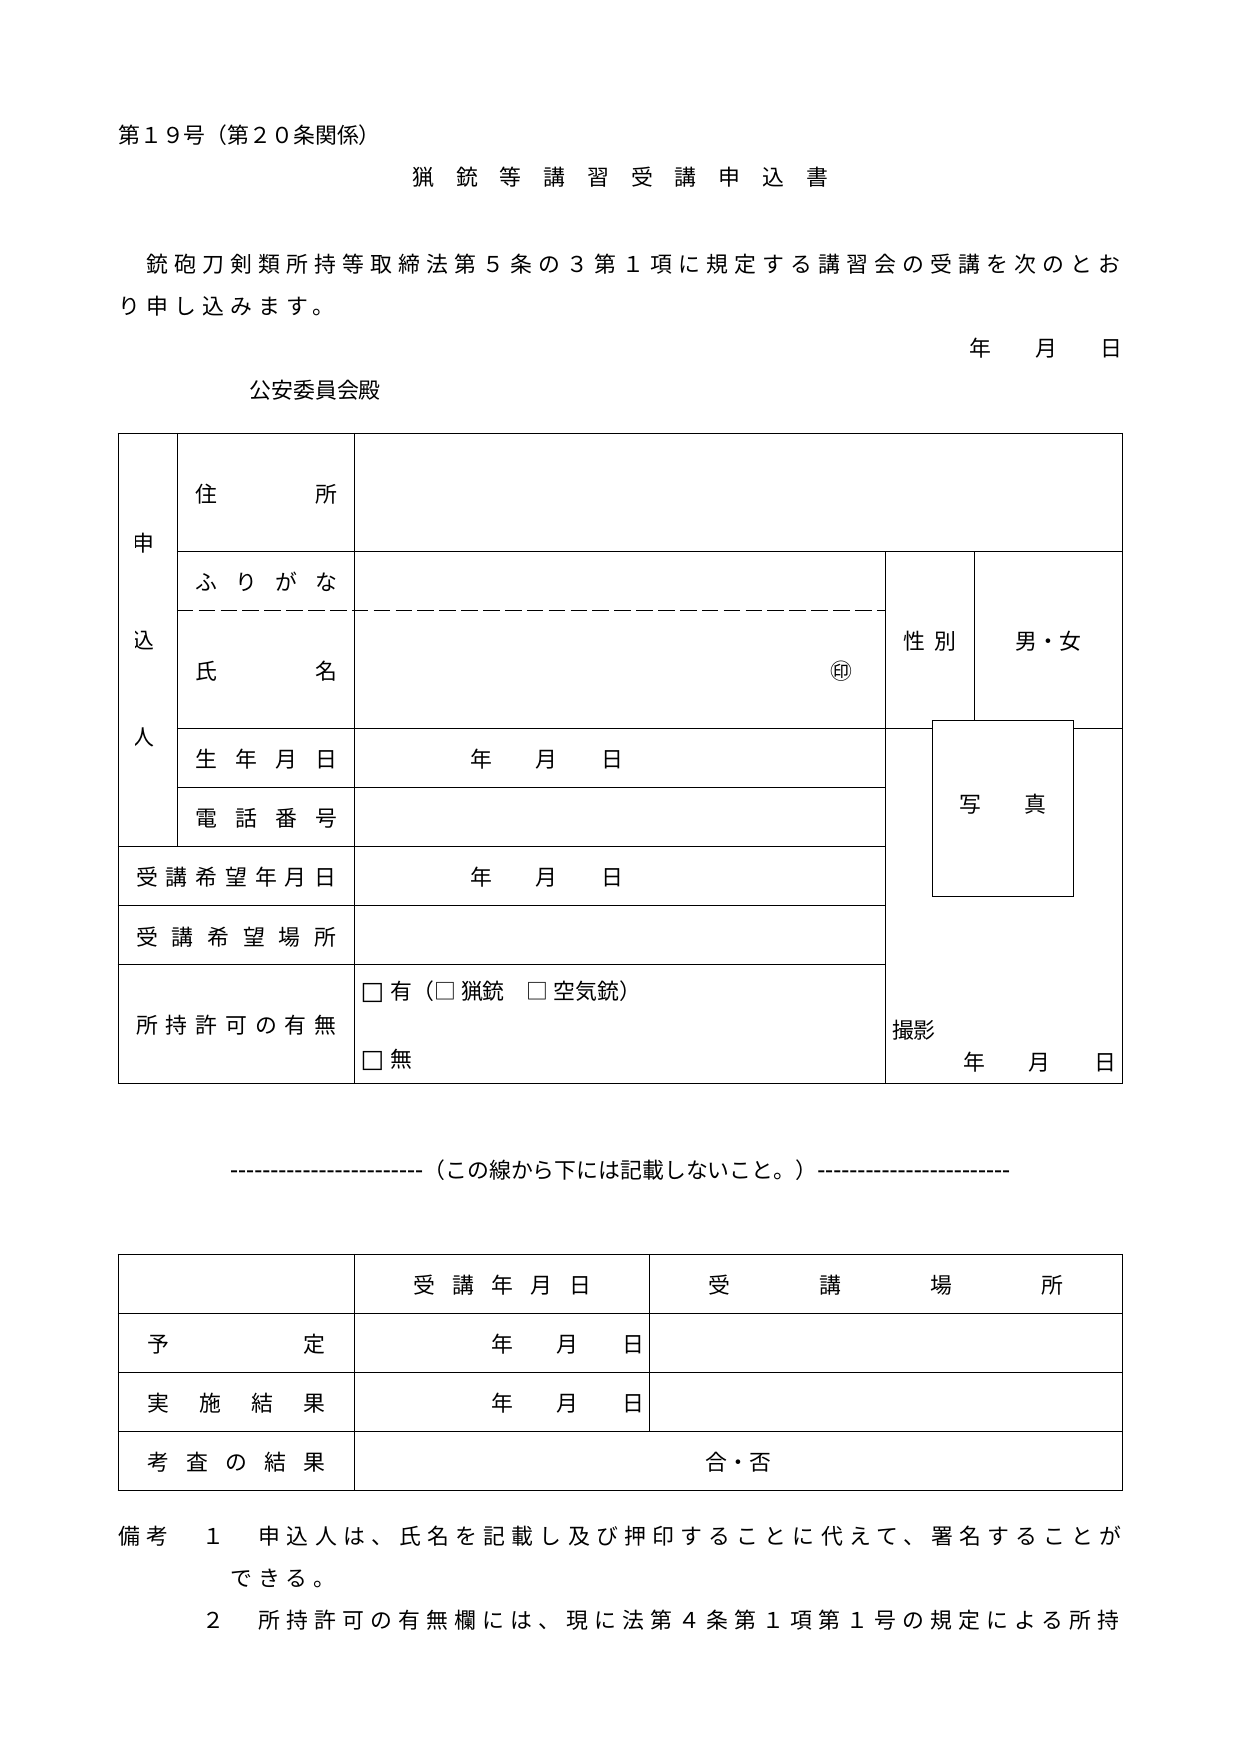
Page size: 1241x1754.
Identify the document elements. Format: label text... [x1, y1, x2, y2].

text り申し込みます。 [118, 289, 1122, 321]
table_header [355, 434, 1122, 551]
table_cell 合・否 [355, 1432, 1122, 1490]
table_cell 年 月 日 [355, 1373, 649, 1431]
table_cell [355, 552, 885, 610]
table_cell 受講希望年月日 [119, 847, 354, 905]
table_cell [355, 788, 885, 846]
text 猟銃等講習受講申込書 [118, 160, 1122, 192]
text 第１９号（第２０条関係） [118, 118, 1122, 150]
table_cell [650, 1373, 1122, 1431]
table_cell 実施結果 [119, 1373, 354, 1431]
table_cell 年 月 日 [355, 1314, 649, 1372]
text ------------------------（この線から下には記載しないこと。）------------------------ [118, 1152, 1122, 1186]
table_header 申込人 [119, 434, 177, 846]
table_cell 年 月 日 [355, 729, 885, 787]
table_cell [355, 906, 885, 964]
table_header 住所 [178, 434, 354, 551]
table_cell 考査の結果 [119, 1432, 354, 1490]
table_cell ふりがな [178, 552, 354, 610]
table_cell 受講希望場所 [119, 906, 354, 964]
text 写真 [942, 787, 1064, 819]
table_header [119, 1255, 354, 1313]
text 年 月 日 [118, 331, 1122, 363]
table_cell □ 有（□ 猟銃 □ 空気銃） □ 無 [355, 965, 885, 1082]
table_cell 男・女 [975, 552, 1122, 728]
text 備考 １ 申込人は、氏名を記載し及び押印することに代えて、署名することが [118, 1519, 1122, 1551]
table_cell 電話番号 [178, 788, 354, 846]
table_header 受講年月日 [355, 1255, 649, 1313]
table_cell 性別 [886, 552, 974, 728]
table_cell 所持許可の有無 [119, 965, 354, 1082]
table_cell 撮影 年 月 日 [886, 729, 1122, 1082]
table_header 受講場所 [650, 1255, 1122, 1313]
table_cell ㊞ [797, 610, 885, 728]
text 銃砲刀剣類所持等取締法第５条の３第１項に規定する講習会の受講を次のとお [118, 247, 1122, 278]
text できる。 [118, 1561, 1122, 1593]
table_cell 予定 [119, 1314, 354, 1372]
text ２ 所持許可の有無欄には、現に法第４条第１項第１号の規定による所持 [118, 1603, 1122, 1635]
table_cell [650, 1314, 1122, 1372]
table_cell 氏名 [178, 610, 354, 728]
table_cell [355, 610, 797, 728]
table_cell 年 月 日 [355, 847, 885, 905]
text 公安委員会殿 [118, 373, 1122, 405]
table_cell 生年月日 [178, 729, 354, 787]
